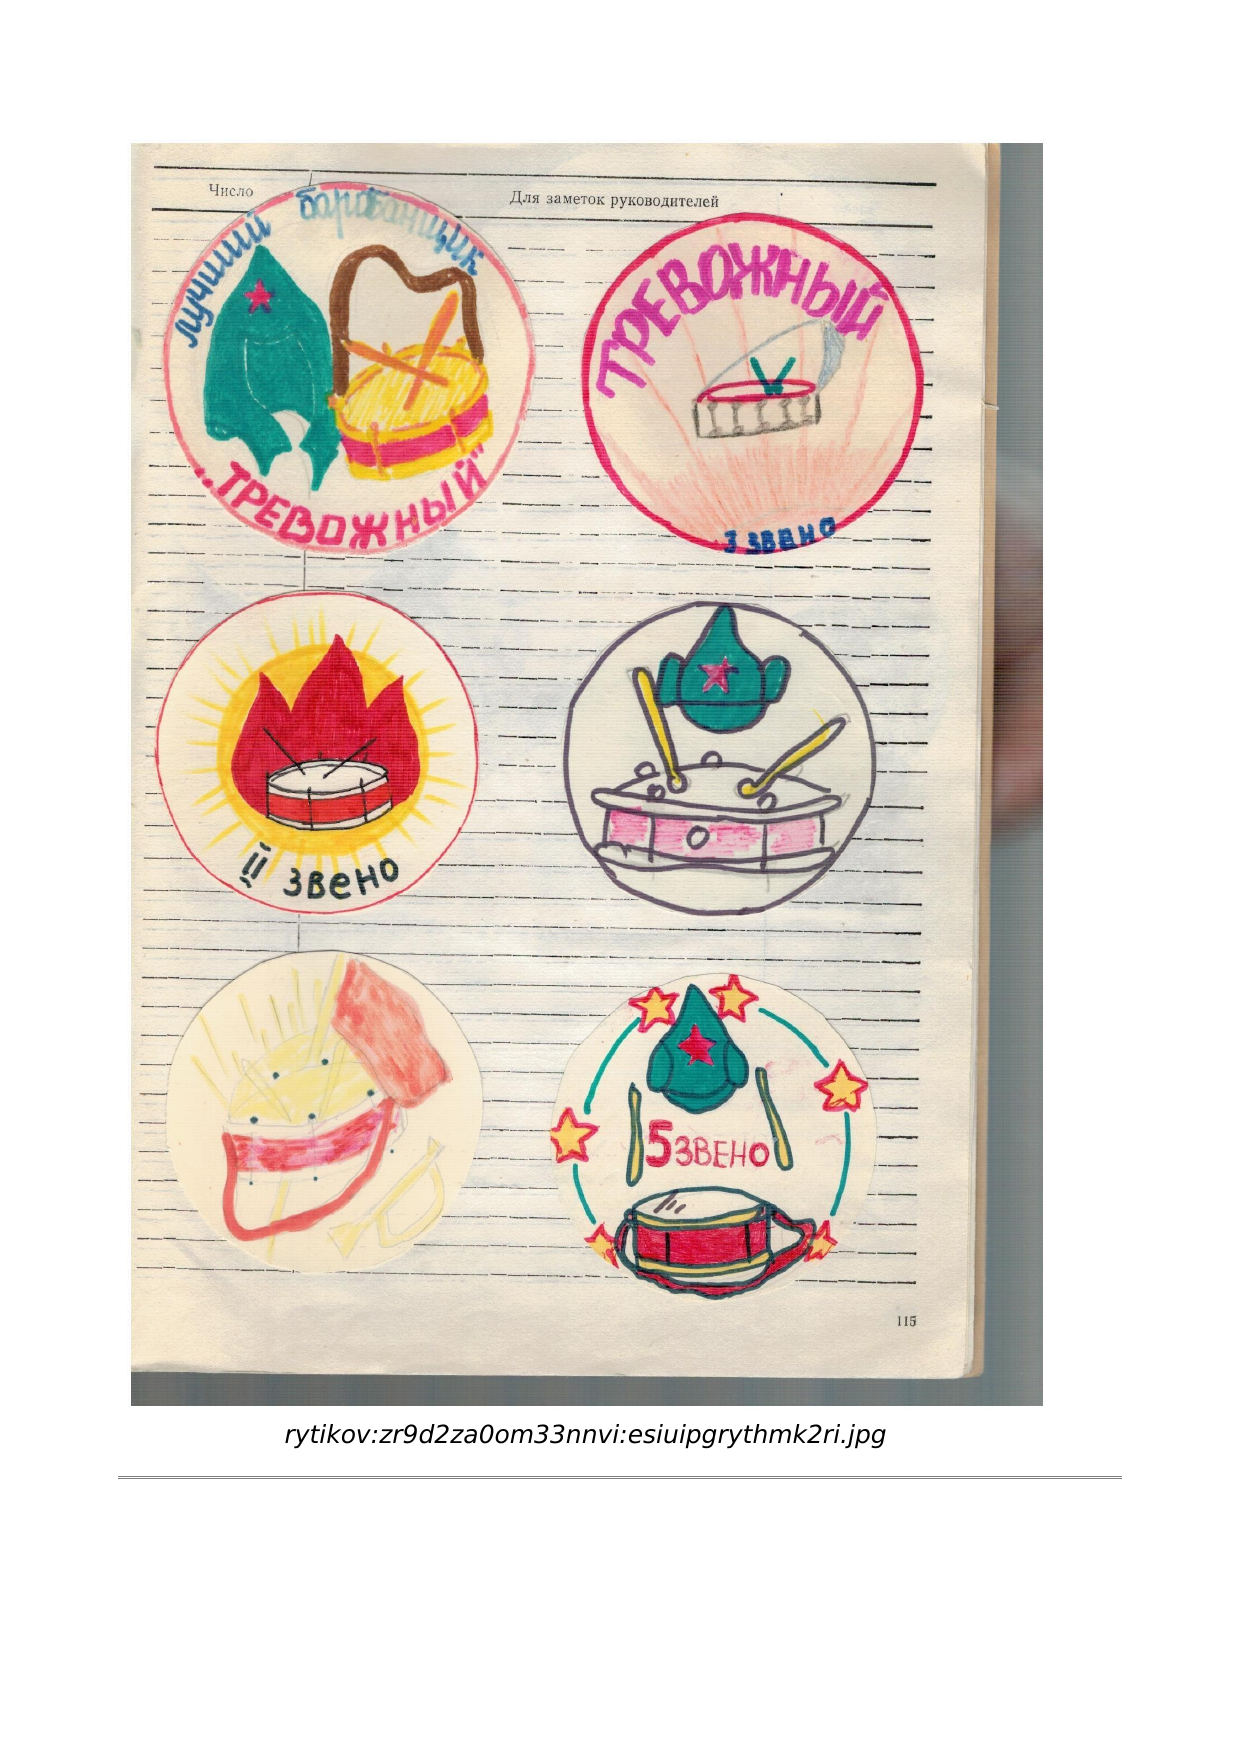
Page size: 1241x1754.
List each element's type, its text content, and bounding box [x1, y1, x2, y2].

picture [118, 130, 1056, 1420]
text rytikov:zr9d2za0om33nnvi:esiuipgrythmk2ri.jpg [118, 1420, 1056, 1449]
